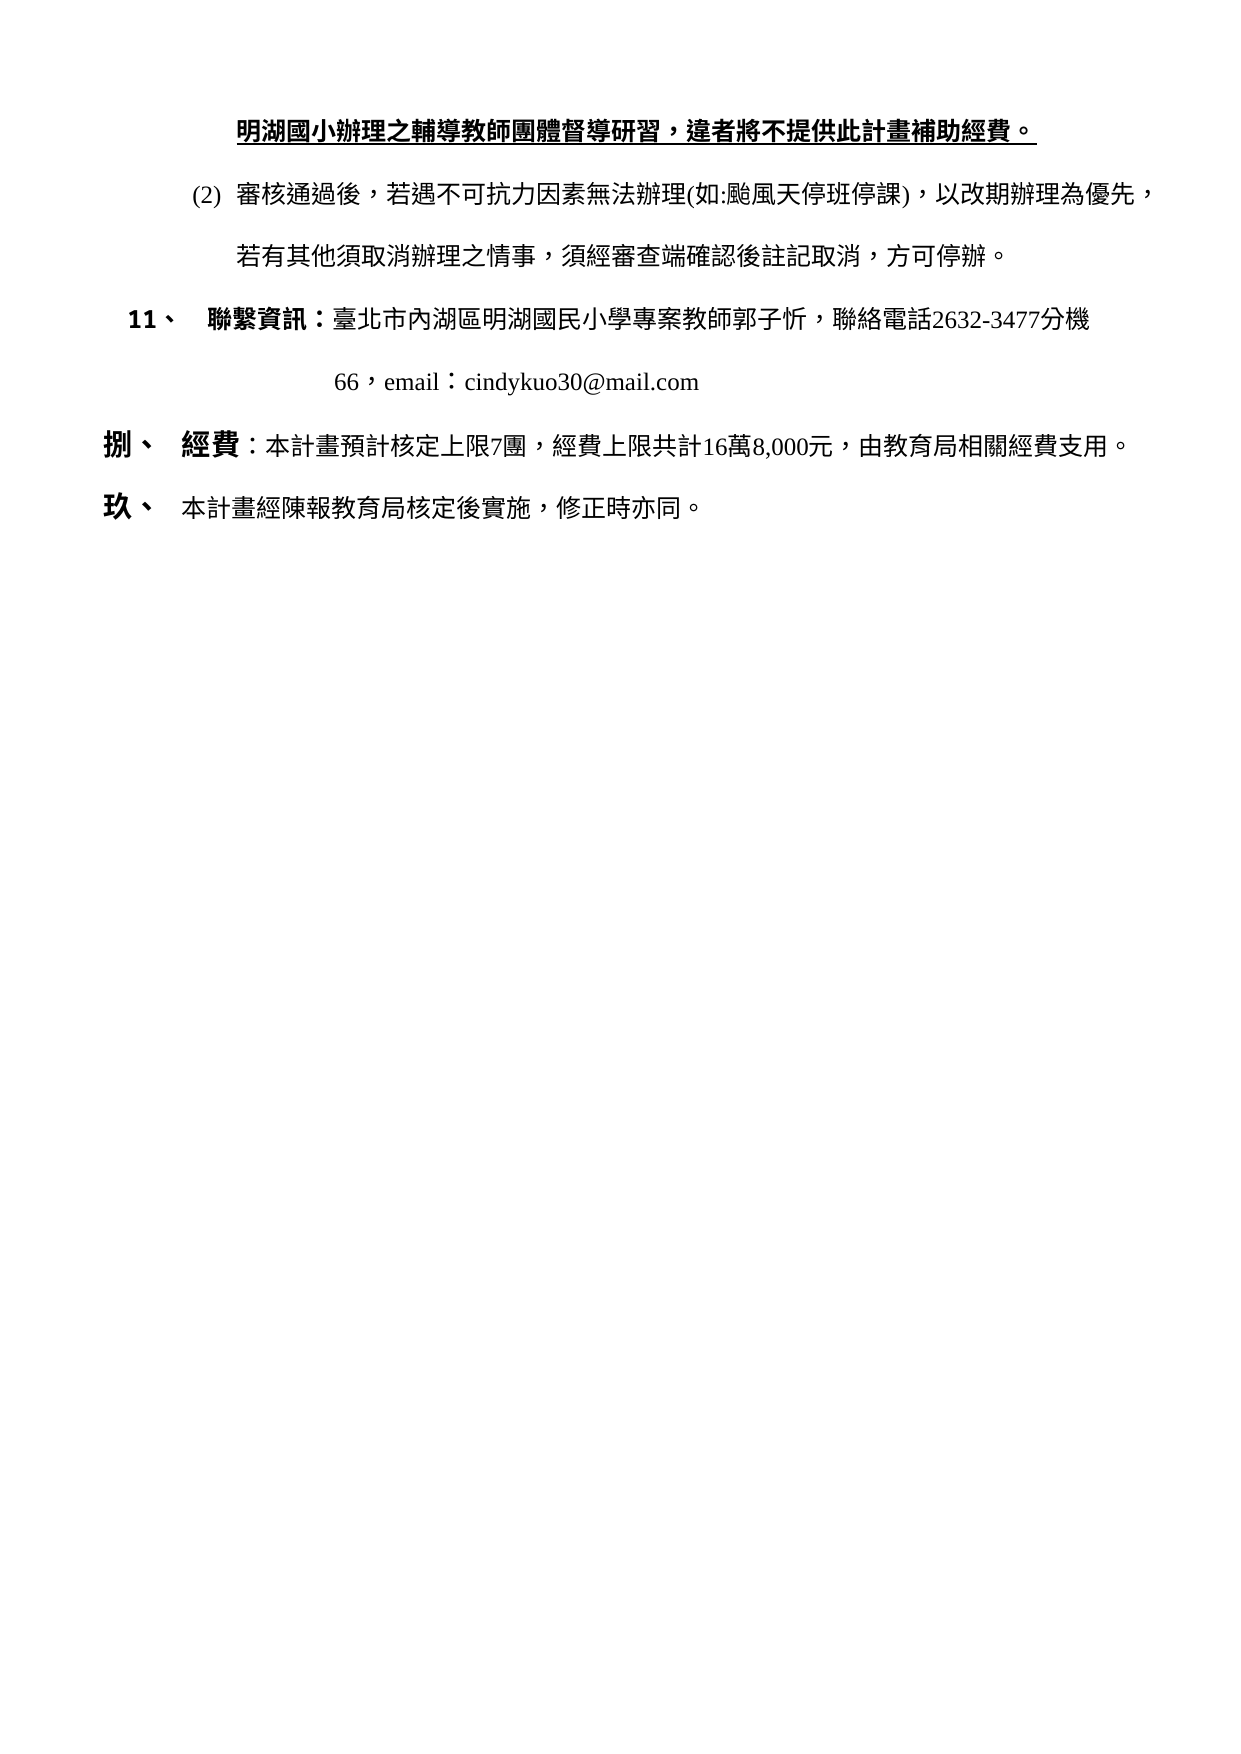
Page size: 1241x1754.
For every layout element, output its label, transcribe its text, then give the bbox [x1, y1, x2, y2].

list 明湖國小辦理之輔導教師團體督導研習，違者將不提供此計畫補助經費。 [192, 88, 1152, 151]
list 本計畫經陳報教育局核定後實施，修正時亦同。 [103, 463, 1152, 526]
list 審核通過後，若遇不可抗力因素無法辦理(如:颱風天停班停課)，以改期辦理為優先，若有其他須取消辦理之情事，須經審查端確認後註記取消，方可停辦。 [192, 151, 1152, 276]
list 聯繫資訊：臺北市內湖區明湖國民小學專案教師郭子忻，聯絡電話2632-3477分機66，email：cindykuo30@mail.com [127, 276, 1152, 401]
list 經費：本計畫預計核定上限7團，經費上限共計16萬8,000元，由教育局相關經費支用。 [103, 401, 1152, 463]
